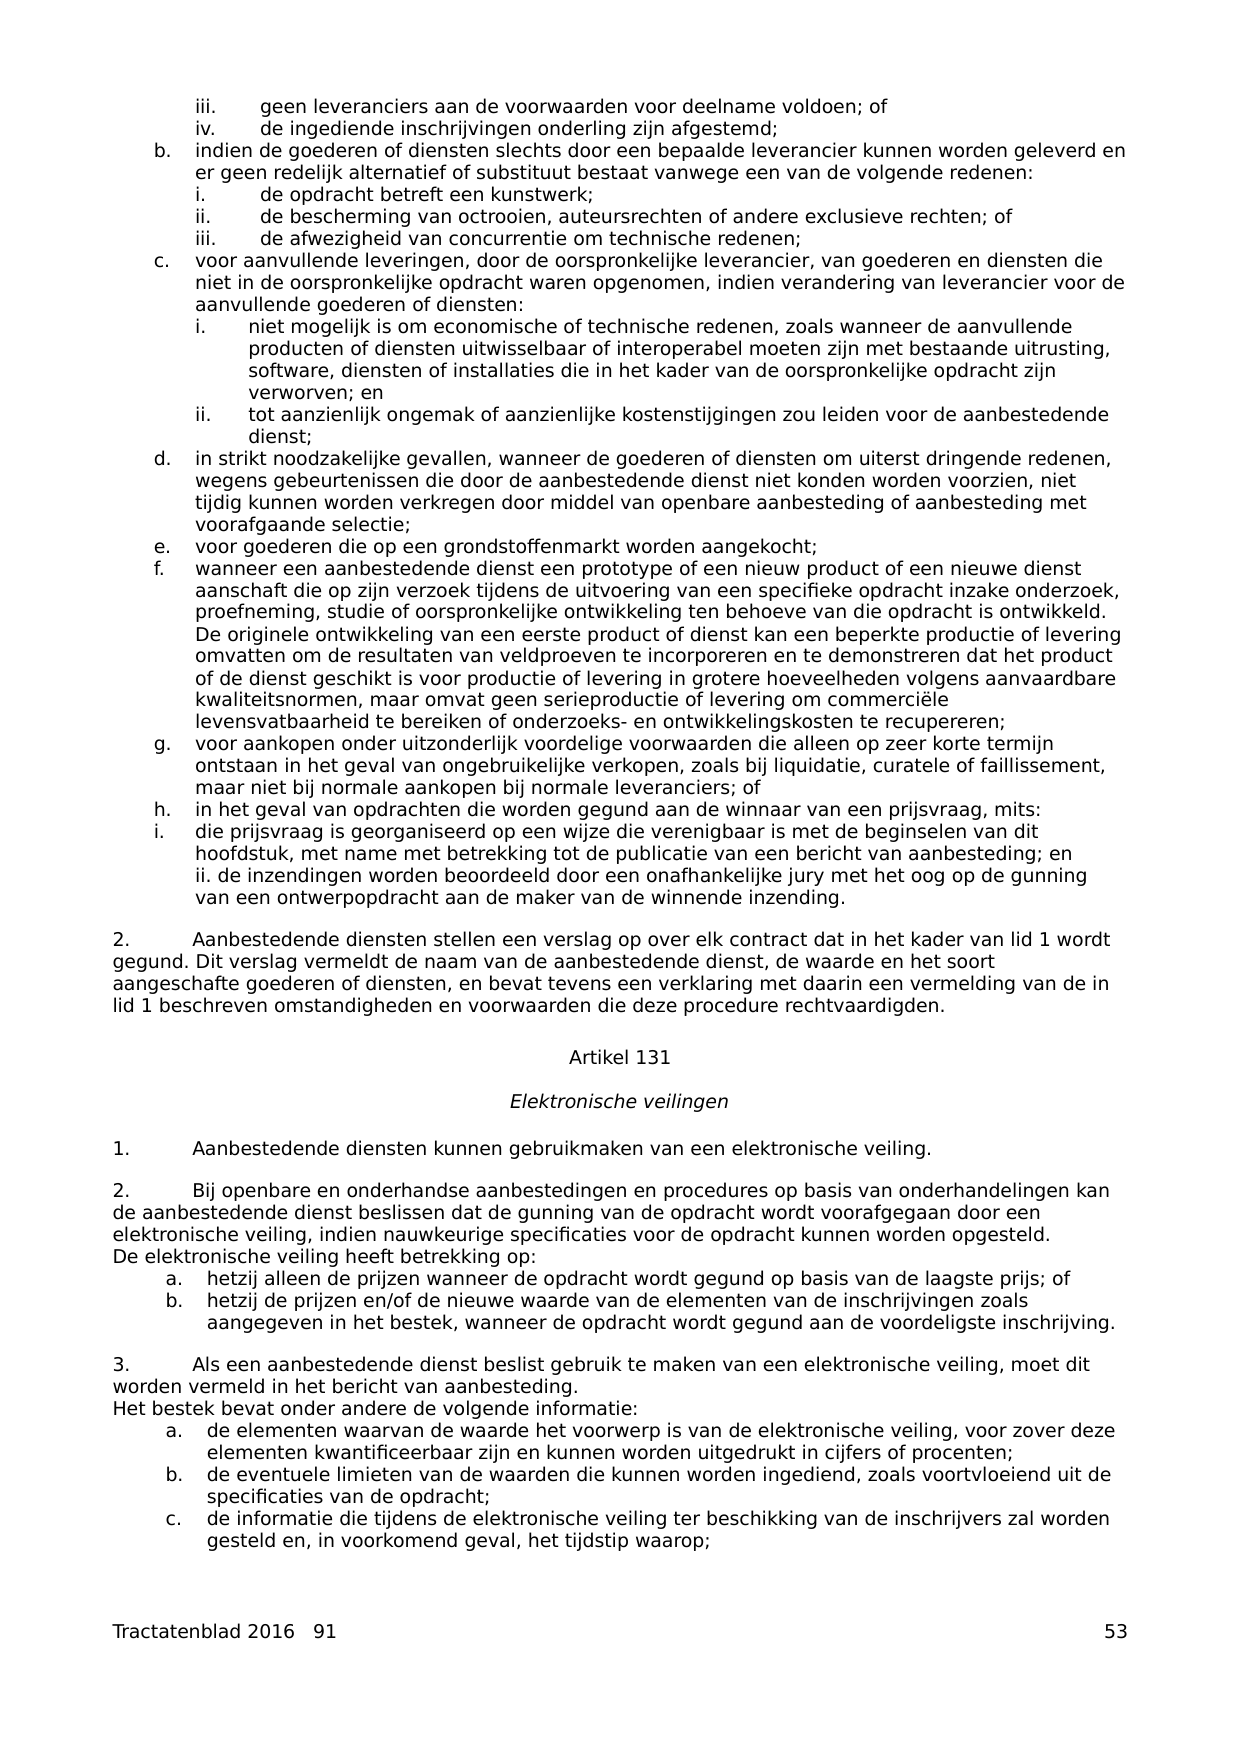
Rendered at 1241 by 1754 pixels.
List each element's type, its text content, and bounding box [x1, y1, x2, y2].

text ii. de inzendingen worden beoordeeld door een onafhankelijke jury met het oog op de gunning van een ontwerpopdracht aan de maker van de winnende inzending. [195, 865, 1128, 909]
text iv. de ingediende inschrijvingen onderling zijn afgestemd; [195, 118, 1128, 140]
text ii. tot aanzienlijk ongemak of aanzienlijke kostenstijgingen zou leiden voor de aanbestedende dienst; [195, 404, 1128, 448]
text a. de elementen waarvan de waarde het voorwerp is van de elektronische veiling, voor zover deze elementen kwantificeerbaar zijn en kunnen worden uitgedrukt in cijfers of procenten; [165, 1420, 1128, 1464]
subtitle Artikel 131 Elektronische veilingen [112, 1047, 1128, 1113]
text De elektronische veiling heeft betrekking op: [112, 1246, 1128, 1268]
text c. voor aanvullende leveringen, door de oorspronkelijke leverancier, van goederen en diensten die niet in de oorspronkelijke opdracht waren opgenomen, indien verandering van leverancier voor de aanvullende goederen of diensten: [153, 250, 1128, 316]
text g. voor aankopen onder uitzonderlijk voordelige voorwaarden die alleen op zeer korte termijn ontstaan in het geval van ongebruikelijke verkopen, zoals bij liquidatie, curatele of faillissement, maar niet bij normale aankopen bij normale leveranciers; of [153, 733, 1128, 799]
text i. die prijsvraag is georganiseerd op een wijze die verenigbaar is met de beginselen van dit hoofdstuk, met name met betrekking tot de publicatie van een bericht van aanbesteding; en [153, 821, 1128, 865]
text d. in strikt noodzakelijke gevallen, wanneer de goederen of diensten om uiterst dringende redenen, wegens gebeurtenissen die door de aanbestedende dienst niet konden worden voorzien, niet tijdig kunnen worden verkregen door middel van openbare aanbesteding of aanbesteding met voorafgaande selectie; [153, 448, 1128, 536]
text i. niet mogelijk is om economische of technische redenen, zoals wanneer de aanvullende producten of diensten uitwisselbaar of interoperabel moeten zijn met bestaande uitrusting, software, diensten of installaties die in het kader van de oorspronkelijke opdracht zijn verworven; en [195, 316, 1128, 404]
text iii. geen leveranciers aan de voorwaarden voor deelname voldoen; of [195, 96, 1128, 118]
text c. de informatie die tijdens de elektronische veiling ter beschikking van de inschrijvers zal worden gesteld en, in voorkomend geval, het tijdstip waarop; [165, 1508, 1128, 1552]
text h. in het geval van opdrachten die worden gegund aan de winnaar van een prijsvraag, mits: [153, 799, 1128, 821]
text b. hetzij de prijzen en/of de nieuwe waarde van de elementen van de inschrijvingen zoals aangegeven in het bestek, wanneer de opdracht wordt gegund aan de voordeligste inschrijving. [165, 1290, 1128, 1334]
text e. voor goederen die op een grondstoffenmarkt worden aangekocht; [153, 536, 1128, 557]
text ii. de bescherming van octrooien, auteursrechten of andere exclusieve rechten; of [195, 206, 1128, 228]
text f. wanneer een aanbestedende dienst een prototype of een nieuw product of een nieuwe dienst aanschaft die op zijn verzoek tijdens de uitvoering van een specifieke opdracht inzake onderzoek, proefneming, studie of oorspronkelijke ontwikkeling ten behoeve van die opdracht is ontwikkeld. De originele ontwikkeling van een eerste product of dienst kan een beperkte productie of levering omvatten om de resultaten van veldproeven te incorporeren en te demonstreren dat het product of de dienst geschikt is voor productie of levering in grotere hoeveelheden volgens aanvaardbare kwaliteitsnormen, maar omvat geen serieproductie of levering om commerciële levensvatbaarheid te bereiken of onderzoeks- en ontwikkelingskosten te recupereren; [153, 557, 1128, 733]
text 2. Aanbestedende diensten stellen een verslag op over elk contract dat in het kader van lid 1 wordt gegund. Dit verslag vermeldt de naam van de aanbestedende dienst, de waarde en het soort aangeschafte goederen of diensten, en bevat tevens een verklaring met daarin een vermelding van de in lid 1 beschreven omstandigheden en voorwaarden die deze procedure rechtvaardigden. [112, 929, 1128, 1017]
text Het bestek bevat onder andere de volgende informatie: [112, 1398, 1128, 1420]
text 1. Aanbestedende diensten kunnen gebruikmaken van een elektronische veiling. [112, 1138, 1128, 1160]
text b. de eventuele limieten van de waarden die kunnen worden ingediend, zoals voortvloeiend uit de specificaties van de opdracht; [165, 1464, 1128, 1508]
text b. indien de goederen of diensten slechts door een bepaalde leverancier kunnen worden geleverd en er geen redelijk alternatief of substituut bestaat vanwege een van de volgende redenen: [153, 140, 1128, 184]
text iii. de afwezigheid van concurrentie om technische redenen; [195, 228, 1128, 250]
text a. hetzij alleen de prijzen wanneer de opdracht wordt gegund op basis van de laagste prijs; of [165, 1268, 1128, 1290]
text 3. Als een aanbestedende dienst beslist gebruik te maken van een elektronische veiling, moet dit worden vermeld in het bericht van aanbesteding. [112, 1354, 1128, 1398]
text i. de opdracht betreft een kunstwerk; [195, 184, 1128, 206]
text 2. Bij openbare en onderhandse aanbestedingen en procedures op basis van onderhandelingen kan de aanbestedende dienst beslissen dat de gunning van de opdracht wordt voorafgegaan door een elektronische veiling, indien nauwkeurige specificaties voor de opdracht kunnen worden opgesteld. [112, 1180, 1128, 1246]
